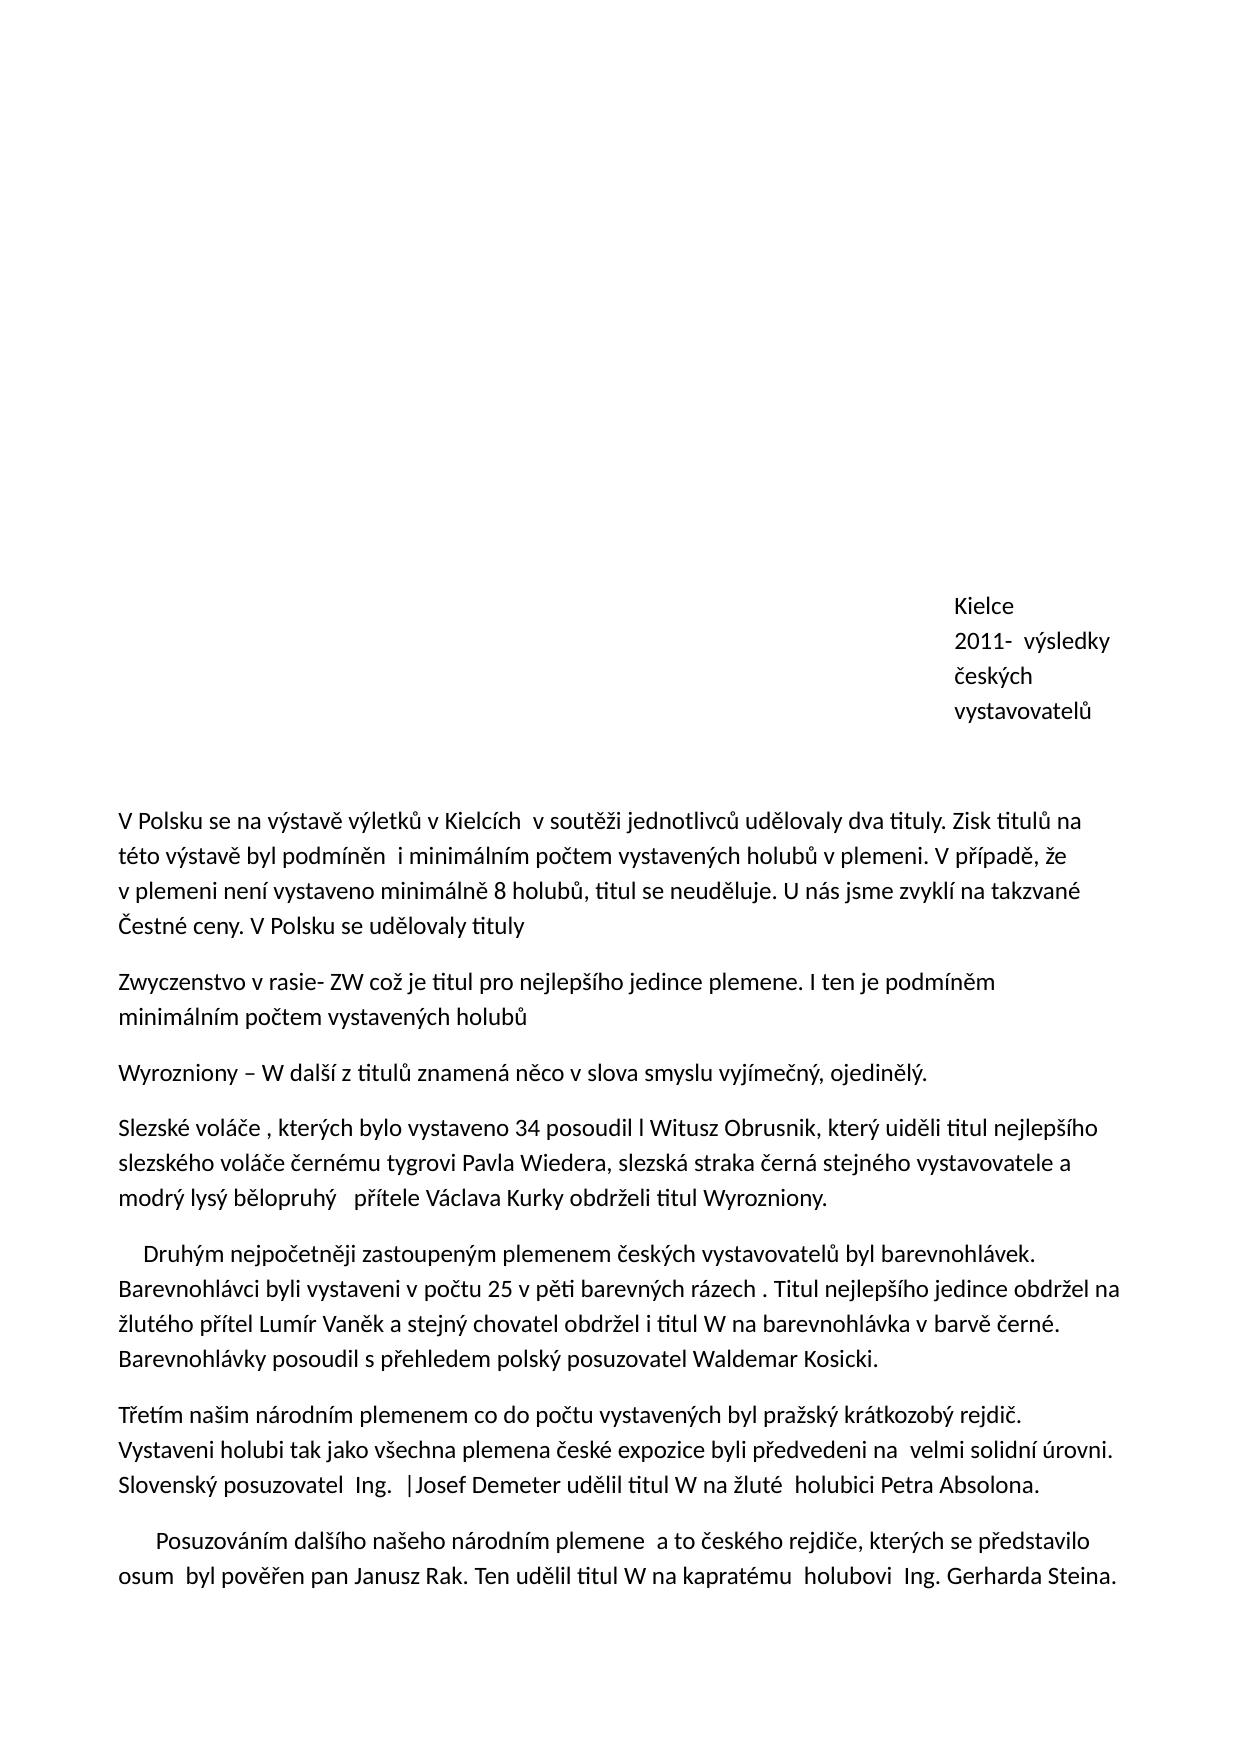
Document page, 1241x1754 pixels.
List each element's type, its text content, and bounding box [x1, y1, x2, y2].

text Třetím našim národním plemenem co do počtu vystavených byl pražský krátkozobý rejdič. Vystaveni holubi tak jako všechna plemena české expozice byli předvedeni na velmi solidní úrovni. Slovenský posuzovatel Ing. |Josef Demeter udělil titul W na žluté holubici Petra Absolona. [118, 1399, 1122, 1500]
text Posuzováním dalšího našeho národním plemene a to českého rejdiče, kterých se představilo osum byl pověřen pan Janusz Rak. Ten udělil titul W na kapratému holubovi Ing. Gerharda Steina. [118, 1525, 1122, 1591]
text V Polsku se na výstavě výletků v Kielcích v soutěži jednotlivců udělovaly dva tituly. Zisk titulů na této výstavě byl podmíněn i minimálním počtem vystavených holubů v plemeni. V případě, že v plemeni není vystaveno minimálně 8 holubů, titul se neuděluje. U nás jsme zvyklí na takzvané Čestné ceny. V Polsku se udělovaly tituly [118, 805, 1122, 941]
text Wyrozniony – W další z titulů znamená něco v slova smyslu vyjímečný, ojedinělý. [118, 1057, 1122, 1087]
text Zwyczenstvo v rasie- ZW což je titul pro nejlepšího jedince plemene. I ten je podmíněm minimálním počtem vystavených holubů [118, 966, 1122, 1031]
text Kielce 2011- výsledky českých vystavovatelů [118, 590, 1122, 726]
text Slezské voláče , kterých bylo vystaveno 34 posoudil l Witusz Obrusnik, který uiděli titul nejlepšího slezského voláče černému tygrovi Pavla Wiedera, slezská straka černá stejného vystavovatele a modrý lysý bělopruhý přítele Václava Kurky obdrželi titul Wyrozniony. [118, 1112, 1122, 1213]
text Druhým nejpočetněji zastoupeným plemenem českých vystavovatelů byl barevnohlávek. Barevnohlávci byli vystaveni v počtu 25 v pěti barevných rázech . Titul nejlepšího jedince obdržel na žlutého přítel Lumír Vaněk a stejný chovatel obdržel i titul W na barevnohlávka v barvě černé. Barevnohlávky posoudil s přehledem polský posuzovatel Waldemar Kosicki. [118, 1238, 1122, 1374]
